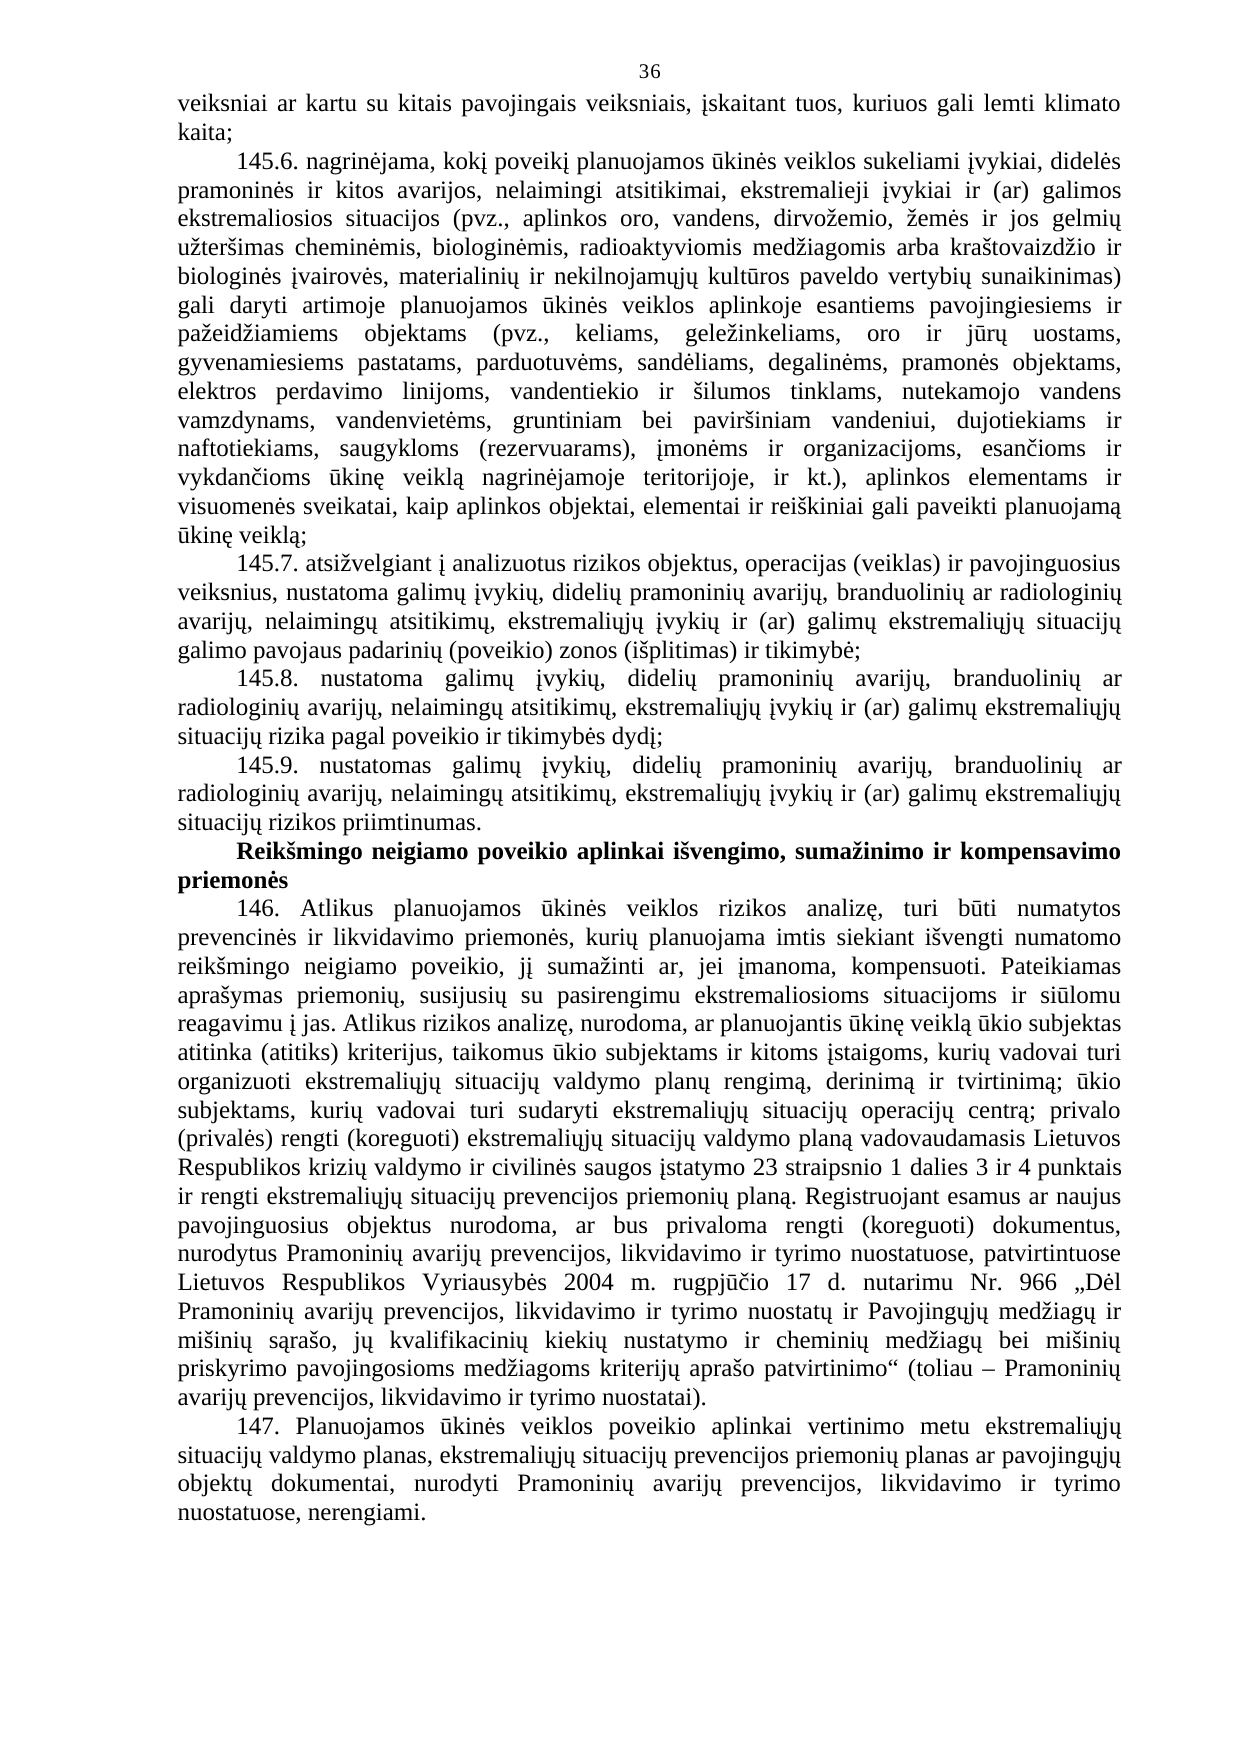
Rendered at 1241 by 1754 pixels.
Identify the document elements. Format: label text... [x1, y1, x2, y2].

text 147. Planuojamos ūkinės veiklos poveikio aplinkai vertinimo metu ekstremaliųjų situacijų valdymo planas, ekstremaliųjų situacijų prevencijos priemonių planas ar pavojingųjų objektų dokumentai, nurodyti Pramoninių avarijų prevencijos, likvidavimo ir tyrimo nuostatuose, nerengiami. [177, 1411, 1122, 1526]
text 145.6. nagrinėjama, kokį poveikį planuojamos ūkinės veiklos sukeliami įvykiai, didelės pramoninės ir kitos avarijos, nelaimingi atsitikimai, ekstremalieji įvykiai ir (ar) galimos ekstremaliosios situacijos (pvz., aplinkos oro, vandens, dirvožemio, žemės ir jos gelmių užteršimas cheminėmis, biologinėmis, radioaktyviomis medžiagomis arba kraštovaizdžio ir biologinės įvairovės, materialinių ir nekilnojamųjų kultūros paveldo vertybių sunaikinimas) gali daryti artimoje planuojamos ūkinės veiklos aplinkoje esantiems pavojingiesiems ir pažeidžiamiems objektams (pvz., keliams, geležinkeliams, oro ir jūrų uostams, gyvenamiesiems pastatams, parduotuvėms, sandėliams, degalinėms, pramonės objektams, elektros perdavimo linijoms, vandentiekio ir šilumos tinklams, nutekamojo vandens vamzdynams, vandenvietėms, gruntiniam bei paviršiniam vandeniui, dujotiekiams ir naftotiekiams, saugykloms (rezervuarams), įmonėms ir organizacijoms, esančioms ir vykdančioms ūkinę veiklą nagrinėjamoje teritorijoje, ir kt.), aplinkos elementams ir visuomenės sveikatai, kaip aplinkos objektai, elementai ir reiškiniai gali paveikti planuojamą ūkinę veiklą; [177, 146, 1122, 548]
text 146. Atlikus planuojamos ūkinės veiklos rizikos analizę, turi būti numatytos prevencinės ir likvidavimo priemonės, kurių planuojama imtis siekiant išvengti numatomo reikšmingo neigiamo poveikio, jį sumažinti ar, jei įmanoma, kompensuoti. Pateikiamas aprašymas priemonių, susijusių su pasirengimu ekstremaliosioms situacijoms ir siūlomu reagavimu į jas. Atlikus rizikos analizę, nurodoma, ar planuojantis ūkinę veiklą ūkio subjektas atitinka (atitiks) kriterijus, taikomus ūkio subjektams ir kitoms įstaigoms, kurių vadovai turi organizuoti ekstremaliųjų situacijų valdymo planų rengimą, derinimą ir tvirtinimą; ūkio subjektams, kurių vadovai turi sudaryti ekstremaliųjų situacijų operacijų centrą; privalo (privalės) rengti (koreguoti) ekstremaliųjų situacijų valdymo planą vadovaudamasis Lietuvos Respublikos krizių valdymo ir civilinės saugos įstatymo 23 straipsnio 1 dalies 3 ir 4 punktais ir rengti ekstremaliųjų situacijų prevencijos priemonių planą. Registruojant esamus ar naujus pavojinguosius objektus nurodoma, ar bus privaloma rengti (koreguoti) dokumentus, nurodytus Pramoninių avarijų prevencijos, likvidavimo ir tyrimo nuostatuose, patvirtintuose Lietuvos Respublikos Vyriausybės 2004 m. rugpjūčio 17 d. nutarimu Nr. 966 „Dėl Pramoninių avarijų prevencijos, likvidavimo ir tyrimo nuostatų ir Pavojingųjų medžiagų ir mišinių sąrašo, jų kvalifikacinių kiekių nustatymo ir cheminių medžiagų bei mišinių priskyrimo pavojingosioms medžiagoms kriterijų aprašo patvirtinimo“ (toliau – Pramoninių avarijų prevencijos, likvidavimo ir tyrimo nuostatai). [177, 893, 1122, 1411]
text veiksniai ar kartu su kitais pavojingais veiksniais, įskaitant tuos, kuriuos gali lemti klimato kaita; [177, 88, 1122, 146]
text 145.9. nustatomas galimų įvykių, didelių pramoninių avarijų, branduolinių ar radiologinių avarijų, nelaimingų atsitikimų, ekstremaliųjų įvykių ir (ar) galimų ekstremaliųjų situacijų rizikos priimtinumas. [177, 750, 1122, 836]
text Reikšmingo neigiamo poveikio aplinkai išvengimo, sumažinimo ir kompensavimo priemonės [177, 836, 1122, 893]
text 145.8. nustatoma galimų įvykių, didelių pramoninių avarijų, branduolinių ar radiologinių avarijų, nelaimingų atsitikimų, ekstremaliųjų įvykių ir (ar) galimų ekstremaliųjų situacijų rizika pagal poveikio ir tikimybės dydį; [177, 663, 1122, 750]
text 145.7. atsižvelgiant į analizuotus rizikos objektus, operacijas (veiklas) ir pavojinguosius veiksnius, nustatoma galimų įvykių, didelių pramoninių avarijų, branduolinių ar radiologinių avarijų, nelaimingų atsitikimų, ekstremaliųjų įvykių ir (ar) galimų ekstremaliųjų situacijų galimo pavojaus padarinių (poveikio) zonos (išplitimas) ir tikimybė; [177, 548, 1122, 663]
